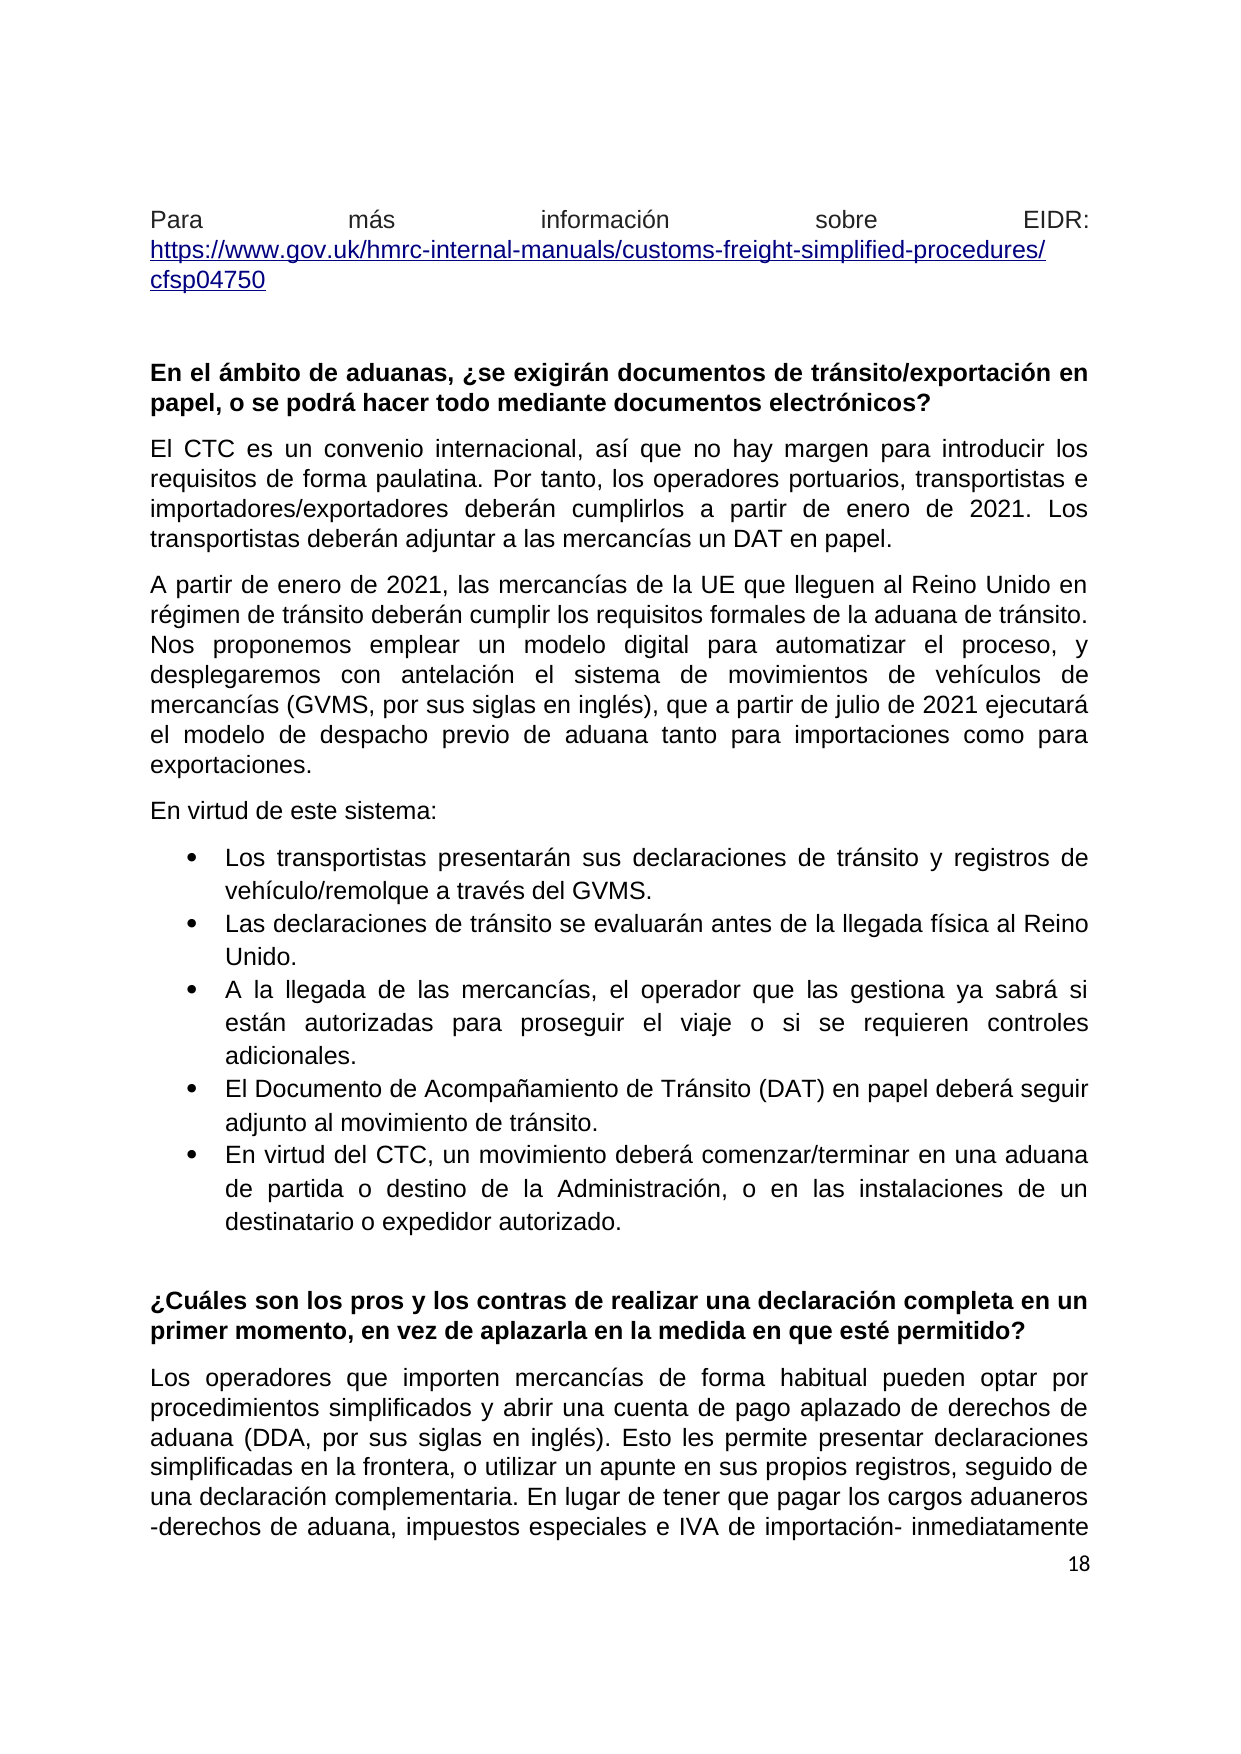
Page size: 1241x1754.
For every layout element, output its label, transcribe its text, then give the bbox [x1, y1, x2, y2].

list El Documento de Acompañamiento de Tránsito (DAT) en papel deberá seguir adjunto al movimiento de tránsito. [187, 1074, 1090, 1136]
text En virtud de este sistema: [150, 796, 1090, 825]
text El CTC es un convenio internacional, así que no hay margen para introducir los requisitos de forma paulatina. Por tanto, los operadores portuarios, transportistas e importadores/exportadores deberán cumplirlos a partir de enero de 2021. Los transportistas deberán adjuntar a las mercancías un DAT en papel. [150, 434, 1090, 553]
list A la llegada de las mercancías, el operador que las gestiona ya sabrá si están autorizadas para proseguir el viaje o si se requieren controles adicionales. [187, 975, 1090, 1070]
text En el ámbito de aduanas, ¿se exigirán documentos de tránsito/exportación en papel, o se podrá hacer todo mediante documentos electrónicos? [150, 358, 1090, 416]
list Los transportistas presentarán sus declaraciones de tránsito y registros de vehículo/remolque a través del GVMS. [187, 843, 1090, 905]
text Para más información sobre EIDR: https://www.gov.uk/hmrc-internal-manuals/customs-freight-simplified-procedures/cfsp04750 [150, 205, 1090, 293]
list En virtud del CTC, un movimiento deberá comenzar/terminar en una aduana de partida o destino de la Administración, o en las instalaciones de un destinatario o expedidor autorizado. [187, 1141, 1090, 1235]
list Las declaraciones de tránsito se evaluarán antes de la llegada física al Reino Unido. [187, 909, 1090, 971]
text ¿Cuáles son los pros y los contras de realizar una declaración completa en un primer momento, en vez de aplazarla en la medida en que esté permitido? [150, 1286, 1090, 1345]
text Los operadores que importen mercancías de forma habitual pueden optar por procedimientos simplificados y abrir una cuenta de pago aplazado de derechos de aduana (DDA, por sus siglas en inglés). Esto les permite presentar declaraciones simplificadas en la frontera, o utilizar un apunte en sus propios registros, seguido de una declaración complementaria. En lugar de tener que pagar los cargos aduaneros -derechos de aduana, impuestos especiales e IVA de importación- inmediatamente [150, 1363, 1090, 1541]
text A partir de enero de 2021, las mercancías de la UE que lleguen al Reino Unido en régimen de tránsito deberán cumplir los requisitos formales de la aduana de tránsito. Nos proponemos emplear un modelo digital para automatizar el proceso, y desplegaremos con antelación el sistema de movimientos de vehículos de mercancías (GVMS, por sus siglas en inglés), que a partir de julio de 2021 ejecutará el modelo de despacho previo de aduana tanto para importaciones como para exportaciones. [150, 570, 1090, 778]
